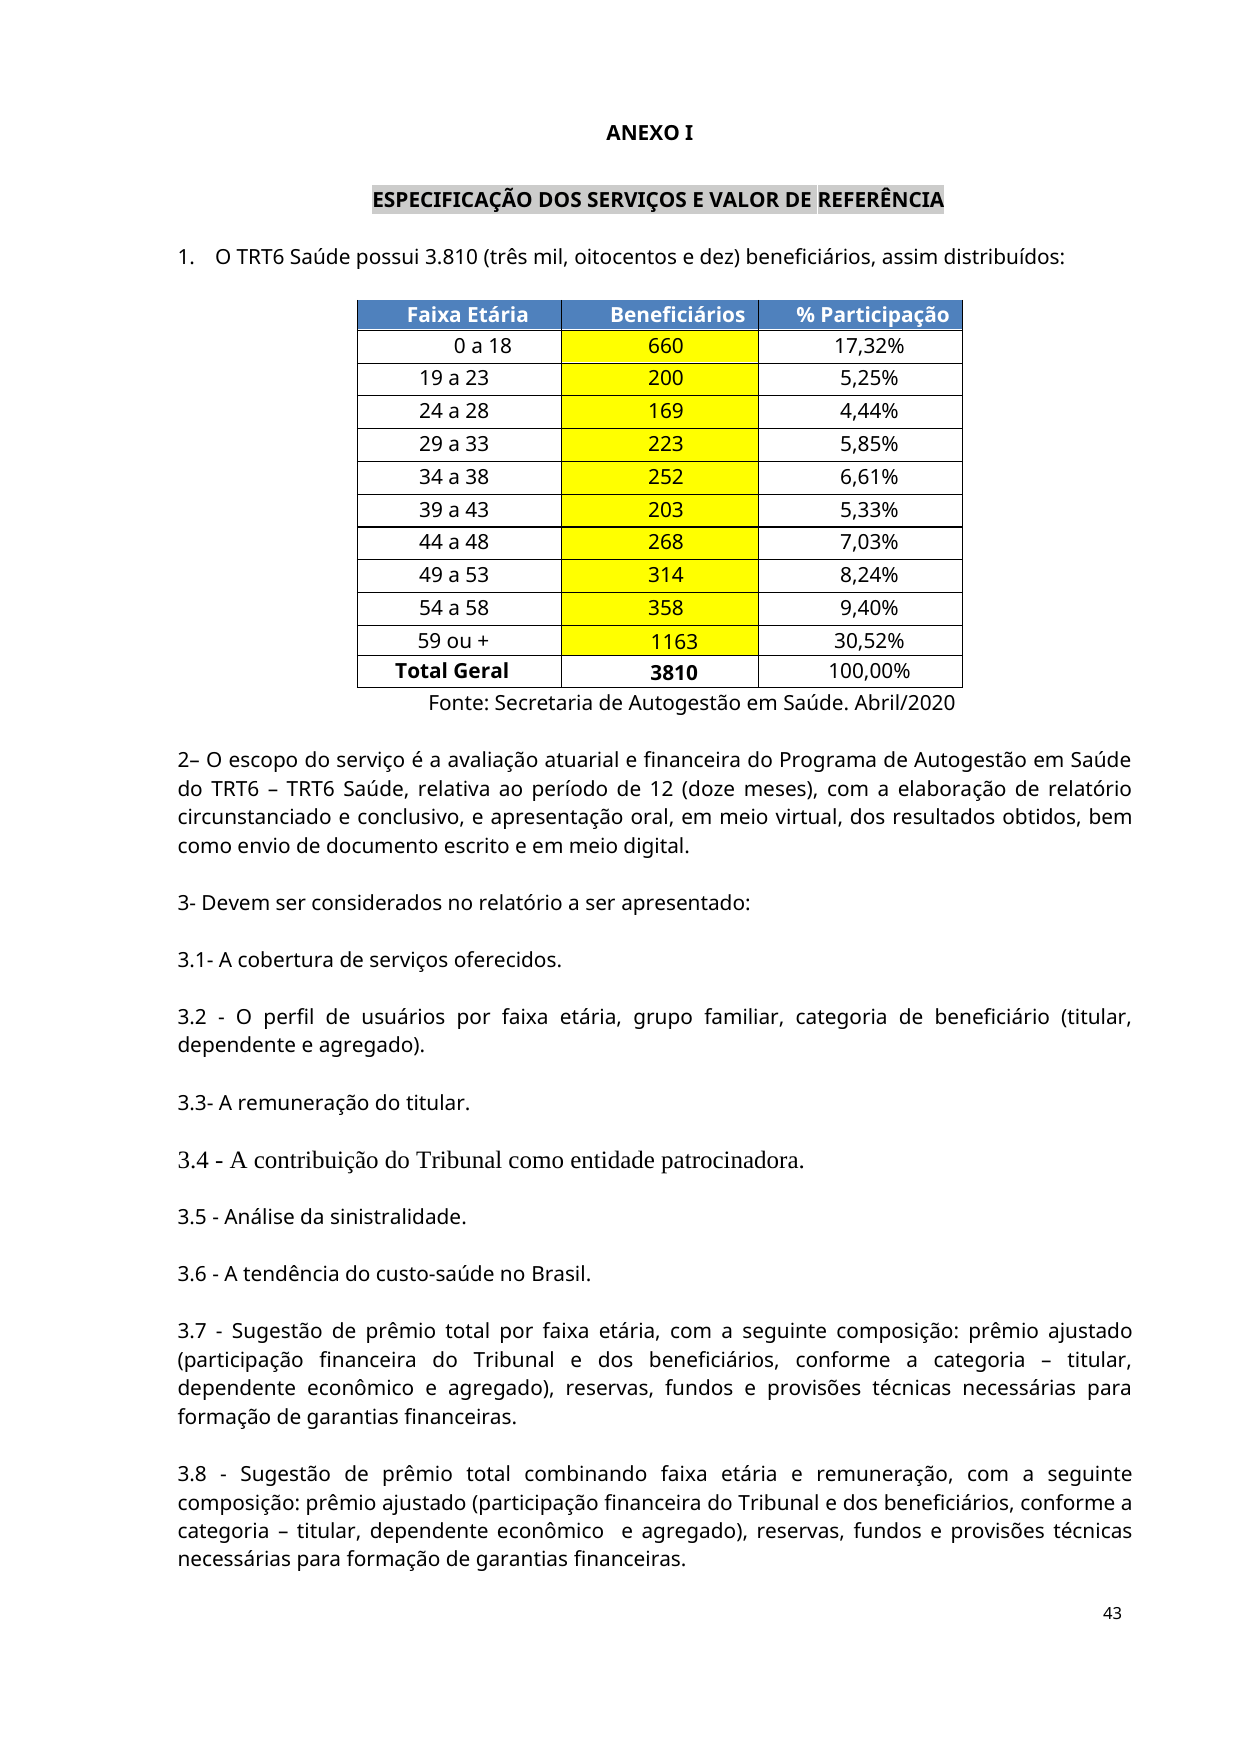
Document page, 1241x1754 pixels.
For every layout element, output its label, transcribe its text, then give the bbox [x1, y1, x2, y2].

table_cell 660 [562, 331, 758, 362]
table_cell 17,32% [759, 331, 962, 362]
list 3.7 - Sugestão de prêmio total por faixa etária, com a seguinte composição: prêmio ajustado (participação financeira do Tribunal e dos beneficiários, conforme a categoria – titular, dependente econômico e agregado), reservas, fundos e provisões técnicas necessárias para formação de garantias financeiras. [177, 1317, 1133, 1430]
table_cell 358 [562, 593, 758, 625]
table_cell 44 a 48 [358, 528, 561, 559]
subtitle ESPECIFICAÇÃO DOS SERVIÇOS E VALOR DE REFERÊNCIA [194, 185, 1122, 214]
text 3.4 - A contribuição do Tribunal como entidade patrocinadora. [177, 1145, 1122, 1173]
list O TRT6 Saúde possui 3.810 (três mil, oitocentos e dez) beneficiários, assim distribuídos: [177, 242, 1133, 271]
table_cell 314 [562, 560, 758, 592]
table_cell 34 a 38 [358, 462, 561, 494]
table_cell 4,44% [759, 396, 962, 428]
list 3.3- A remuneração do titular. [177, 1088, 1133, 1116]
table_cell 5,25% [759, 364, 962, 395]
table_cell 252 [562, 462, 758, 494]
table_cell 100,00% [759, 656, 962, 687]
table_cell 169 [562, 396, 758, 428]
table_cell 223 [562, 429, 758, 461]
table_cell 39 a 43 [358, 495, 561, 526]
table_cell 5,85% [759, 429, 962, 461]
table_header % Participação [759, 300, 962, 329]
table_cell 0 a 18 [358, 331, 561, 362]
table_cell 9,40% [759, 593, 962, 625]
list 3.2 - O perfil de usuários por faixa etária, grupo familiar, categoria de beneficiário (titular, dependente e agregado). [177, 1002, 1133, 1059]
table_cell 5,33% [759, 495, 962, 526]
table_cell 19 a 23 [358, 364, 561, 395]
list 3.6 - A tendência do custo-saúde no Brasil. [177, 1259, 1133, 1288]
table_cell 8,24% [759, 560, 962, 592]
table_cell 200 [562, 364, 758, 395]
table_cell 6,61% [759, 462, 962, 494]
table_cell 3810 [562, 656, 758, 687]
table_cell 54 a 58 [358, 593, 561, 625]
list 3.5 - Análise da sinistralidade. [177, 1202, 1133, 1231]
list 3- Devem ser considerados no relatório a ser apresentado: [177, 888, 1133, 916]
table_cell 1163 [562, 626, 758, 655]
list 3.8 - Sugestão de prêmio total combinando faixa etária e remuneração, com a seguinte composição: prêmio ajustado (participação financeira do Tribunal e dos beneficiários, conforme a categoria – titular, dependente econômico e agregado), reservas, fundos e provisões técnicas necessárias para formação de garantias financeiras. [177, 1459, 1133, 1573]
list 2– O escopo do serviço é a avaliação atuarial e financeira do Programa de Autogestão em Saúde do TRT6 – TRT6 Saúde, relativa ao período de 12 (doze meses), com a elaboração de relatório circunstanciado e conclusivo, e apresentação oral, em meio virtual, dos resultados obtidos, bem como envio de documento escrito e em meio digital. [177, 745, 1133, 859]
table_cell 59 ou + [358, 626, 561, 655]
table_cell 24 a 28 [358, 396, 561, 428]
table_cell 49 a 53 [358, 560, 561, 592]
table_header Faixa Etária [358, 300, 561, 329]
table_header Beneficiários [562, 300, 758, 329]
table_cell 268 [562, 528, 758, 559]
table_cell Total Geral [358, 656, 561, 687]
table_cell 203 [562, 495, 758, 526]
text ANEXO I [177, 118, 1122, 147]
table_cell 7,03% [759, 528, 962, 559]
table_cell 30,52% [759, 626, 962, 655]
text Fonte: Secretaria de Autogestão em Saúde. Abril/2020 [428, 688, 1133, 717]
list 3.1- A cobertura de serviços oferecidos. [177, 945, 1133, 973]
table_cell 29 a 33 [358, 429, 561, 461]
